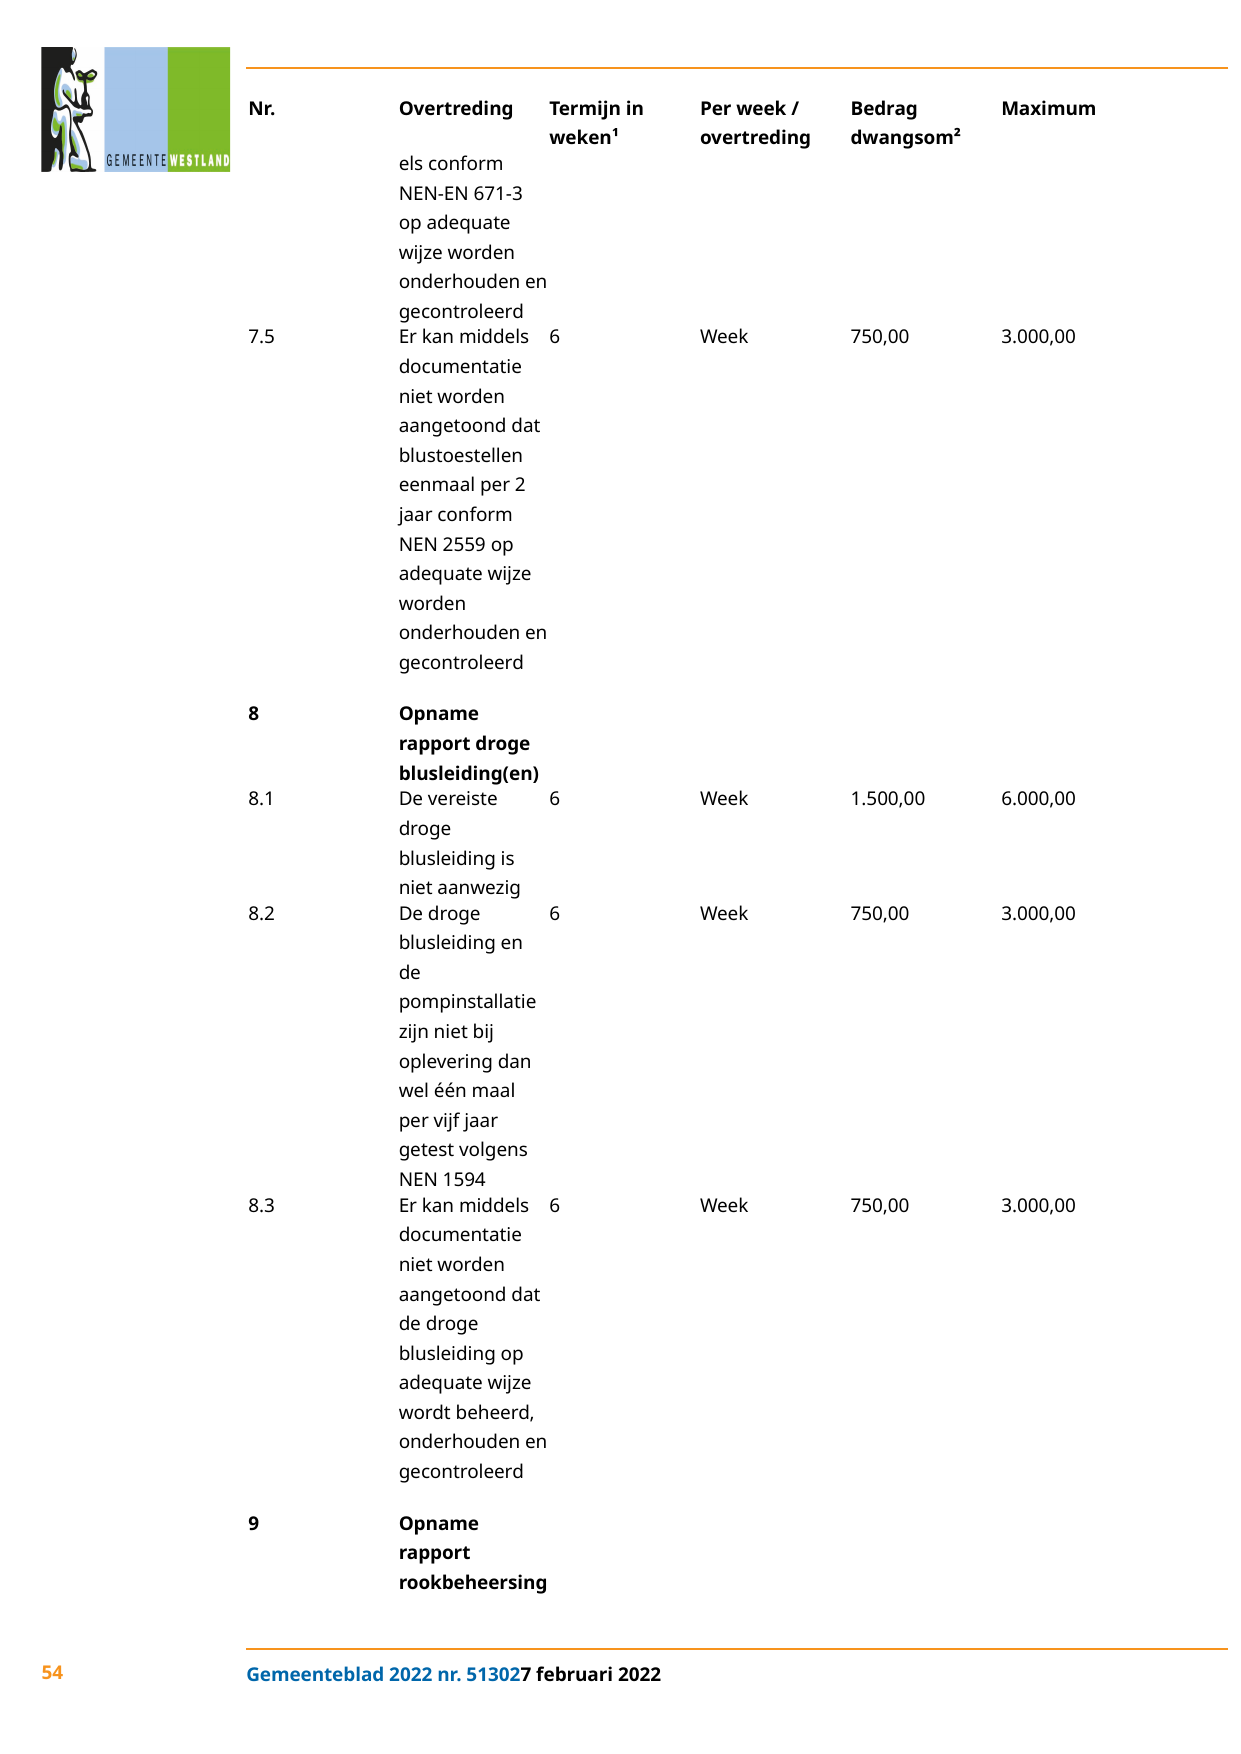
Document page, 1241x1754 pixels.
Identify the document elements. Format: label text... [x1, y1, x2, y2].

table_cell 750,00 [850, 324, 1001, 675]
table_cell 8.1 [248, 786, 398, 900]
table_cell [700, 675, 850, 701]
table_cell 3.000,00 [1001, 324, 1152, 675]
table_cell [549, 701, 700, 786]
picture [41, 47, 231, 172]
table_cell [1001, 675, 1152, 701]
table_header Nr. [248, 95, 398, 150]
table_cell [248, 675, 398, 701]
table_cell 6 [549, 324, 700, 675]
table_cell [399, 1484, 549, 1510]
table_cell [549, 1510, 700, 1594]
table_cell 6 [549, 900, 700, 1192]
table_cell [248, 150, 398, 324]
table_cell De vereiste droge blusleiding is niet aanwezig [399, 786, 549, 900]
table_cell Opname rapport droge blusleiding(en) [399, 701, 549, 786]
table_cell 750,00 [850, 900, 1001, 1192]
table_cell 6 [549, 786, 700, 900]
table_cell 750,00 [850, 1192, 1001, 1484]
table_cell [1001, 1484, 1152, 1510]
table_header Maximum [1001, 95, 1152, 150]
table_cell [850, 701, 1001, 786]
table_cell [700, 1484, 850, 1510]
table_cell [549, 675, 700, 701]
table_cell [549, 1484, 700, 1510]
table_cell Week [700, 1192, 850, 1484]
table_cell [1001, 1510, 1152, 1594]
table_cell [700, 150, 850, 324]
table_cell 3.000,00 [1001, 1192, 1152, 1484]
table_cell 6.000,00 [1001, 786, 1152, 900]
table_cell els conform NEN-EN 671-3 op adequate wijze worden onderhouden en gecontroleerd [399, 150, 549, 324]
table_cell [850, 1510, 1001, 1594]
table_cell Week [700, 900, 850, 1192]
table_header Overtreding [399, 95, 549, 150]
table_cell 9 [248, 1510, 398, 1594]
table_cell De droge blusleiding en de pompinstallatie zijn niet bij oplevering dan wel één maal per vijf jaar getest volgens NEN 1594 [399, 900, 549, 1192]
table_cell 8 [248, 701, 398, 786]
table_cell [850, 675, 1001, 701]
table_cell [700, 1510, 850, 1594]
table_cell 1.500,00 [850, 786, 1001, 900]
table_cell Er kan middels documentatie niet worden aangetoond dat blustoestellen eenmaal per 2 jaar conform NEN 2559 op adequate wijze worden onderhouden en gecontroleerd [399, 324, 549, 675]
table_cell Er kan middels documentatie niet worden aangetoond dat de droge blusleiding op adequate wijze wordt beheerd, onderhouden en gecontroleerd [399, 1192, 549, 1484]
table_cell 8.3 [248, 1192, 398, 1484]
table_cell [399, 675, 549, 701]
table_cell 3.000,00 [1001, 900, 1152, 1192]
table_cell Week [700, 786, 850, 900]
table_cell [700, 701, 850, 786]
table_cell [1001, 150, 1152, 324]
table_cell [248, 1484, 398, 1510]
table_cell Opname rapport rookbeheersing [399, 1510, 549, 1594]
table_header Termijn in weken¹ [549, 95, 700, 150]
table_cell Week [700, 324, 850, 675]
table_header Bedrag dwangsom² [850, 95, 1001, 150]
table_cell [850, 1484, 1001, 1510]
table_cell 6 [549, 1192, 700, 1484]
table_cell [549, 150, 700, 324]
table_cell 8.2 [248, 900, 398, 1192]
table_cell 7.5 [248, 324, 398, 675]
table_header Per week / overtreding [700, 95, 850, 150]
table_cell [850, 150, 1001, 324]
table_cell [1001, 701, 1152, 786]
